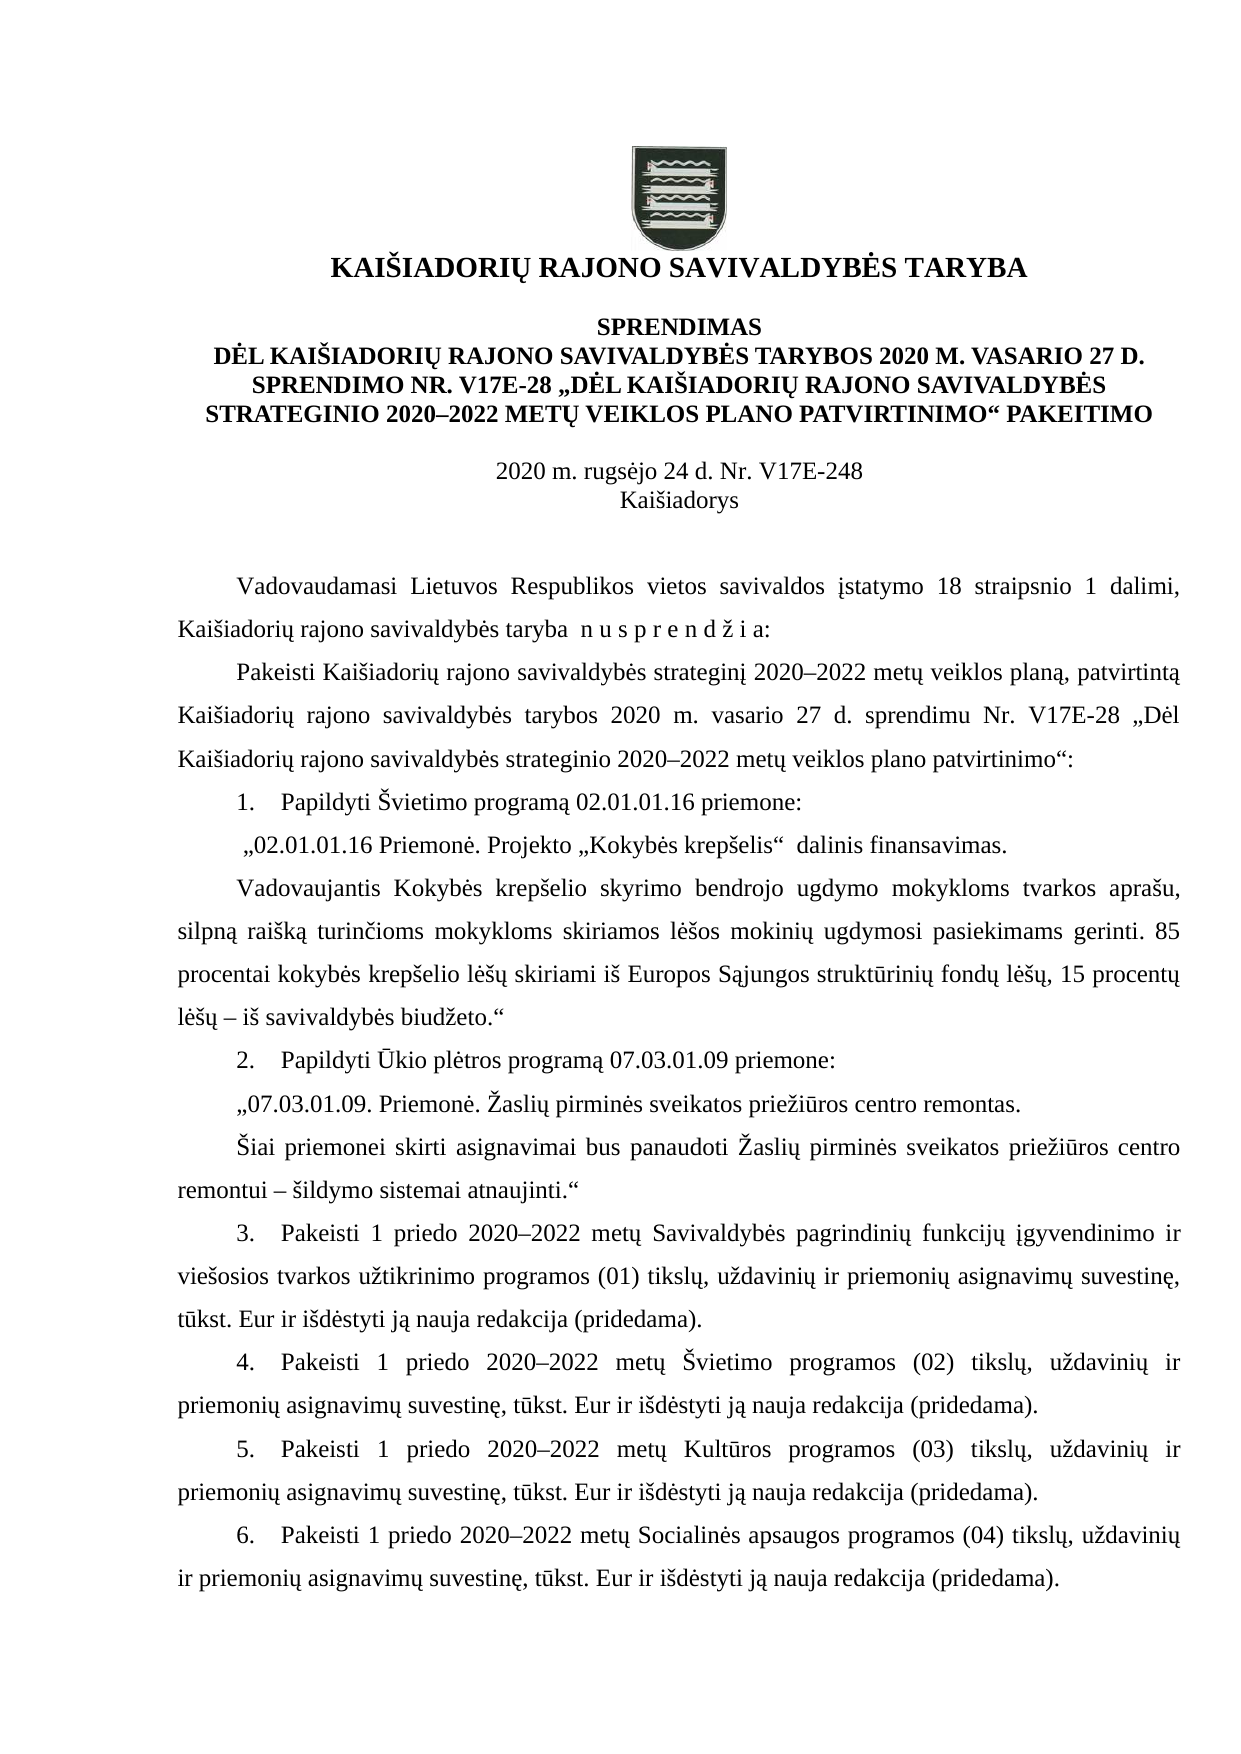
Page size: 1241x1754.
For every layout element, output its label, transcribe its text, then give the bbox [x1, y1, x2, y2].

text 1. Papildyti Švietimo programą 02.01.01.16 priemone: [177, 787, 1181, 816]
text 4. Pakeisti 1 priedo 2020–2022 metų Švietimo programos (02) tikslų, uždavinių ir priemonių asignavimų suvestinę, tūkst. Eur ir išdėstyti ją nauja redakcija (pridedama). [177, 1347, 1181, 1419]
text Vadovaujantis Kokybės krepšelio skyrimo bendrojo ugdymo mokykloms tvarkos aprašu, silpną raišką turinčioms mokykloms skiriamos lėšos mokinių ugdymosi pasiekimams gerinti. 85 procentai kokybės krepšelio lėšų skiriami iš Europos Sąjungos struktūrinių fondų lėšų, 15 procentų lėšų – iš savivaldybės biudžeto.“ [177, 873, 1181, 1031]
text „02.01.01.16 Priemonė. Projekto „Kokybės krepšelis“ dalinis finansavimas. [236, 830, 1181, 859]
text KAIŠIADORIŲ RAJONO SAVIVALDYBĖS TARYBA [177, 250, 1181, 284]
text Pakeisti Kaišiadorių rajono savivaldybės strateginį 2020–2022 metų veiklos planą, patvirtintą Kaišiadorių rajono savivaldybės tarybos 2020 m. vasario 27 d. sprendimu Nr. V17E-28 „Dėl Kaišiadorių rajono savivaldybės strateginio 2020–2022 metų veiklos plano patvirtinimo“: [177, 657, 1181, 772]
text „07.03.01.09. Priemonė. Žaslių pirminės sveikatos priežiūros centro remontas. [236, 1089, 1181, 1117]
text DĖL KAIŠIADORIŲ RAJONO SAVIVALDYBĖS TARYBOS 2020 M. VASARIO 27 D. SPRENDIMO NR. V17E-28 „DĖL KAIŠIADORIŲ RAJONO SAVIVALDYBĖS STRATEGINIO 2020–2022 METŲ VEIKLOS PLANO PATVIRTINIMO“ PAKEITIMO [177, 341, 1181, 427]
text 2. Papildyti Ūkio plėtros programą 07.03.01.09 priemone: [177, 1046, 1181, 1074]
text Kaišiadorys [177, 485, 1181, 514]
text 3. Pakeisti 1 priedo 2020–2022 metų Savivaldybės pagrindinių funkcijų įgyvendinimo ir viešosios tvarkos užtikrinimo programos (01) tikslų, uždavinių ir priemonių asignavimų suvestinę, tūkst. Eur ir išdėstyti ją nauja redakcija (pridedama). [177, 1218, 1181, 1333]
text 6. Pakeisti 1 priedo 2020–2022 metų Socialinės apsaugos programos (04) tikslų, uždavinių ir priemonių asignavimų suvestinę, tūkst. Eur ir išdėstyti ją nauja redakcija (pridedama). [177, 1520, 1181, 1592]
text SPRENDIMAS [177, 312, 1181, 341]
text Šiai priemonei skirti asignavimai bus panaudoti Žaslių pirminės sveikatos priežiūros centro remontui – šildymo sistemai atnaujinti.“ [177, 1132, 1181, 1204]
text 2020 m. rugsėjo 24 d. Nr. V17E-248 [177, 456, 1181, 485]
text Vadovaudamasi Lietuvos Respublikos vietos savivaldos įstatymo 18 straipsnio 1 dalimi, Kaišiadorių rajono savivaldybės taryba n u s p r e n d ž i a: [177, 571, 1181, 643]
text 5. Pakeisti 1 priedo 2020–2022 metų Kultūros programos (03) tikslų, uždavinių ir priemonių asignavimų suvestinę, tūkst. Eur ir išdėstyti ją nauja redakcija (pridedama). [177, 1434, 1181, 1506]
